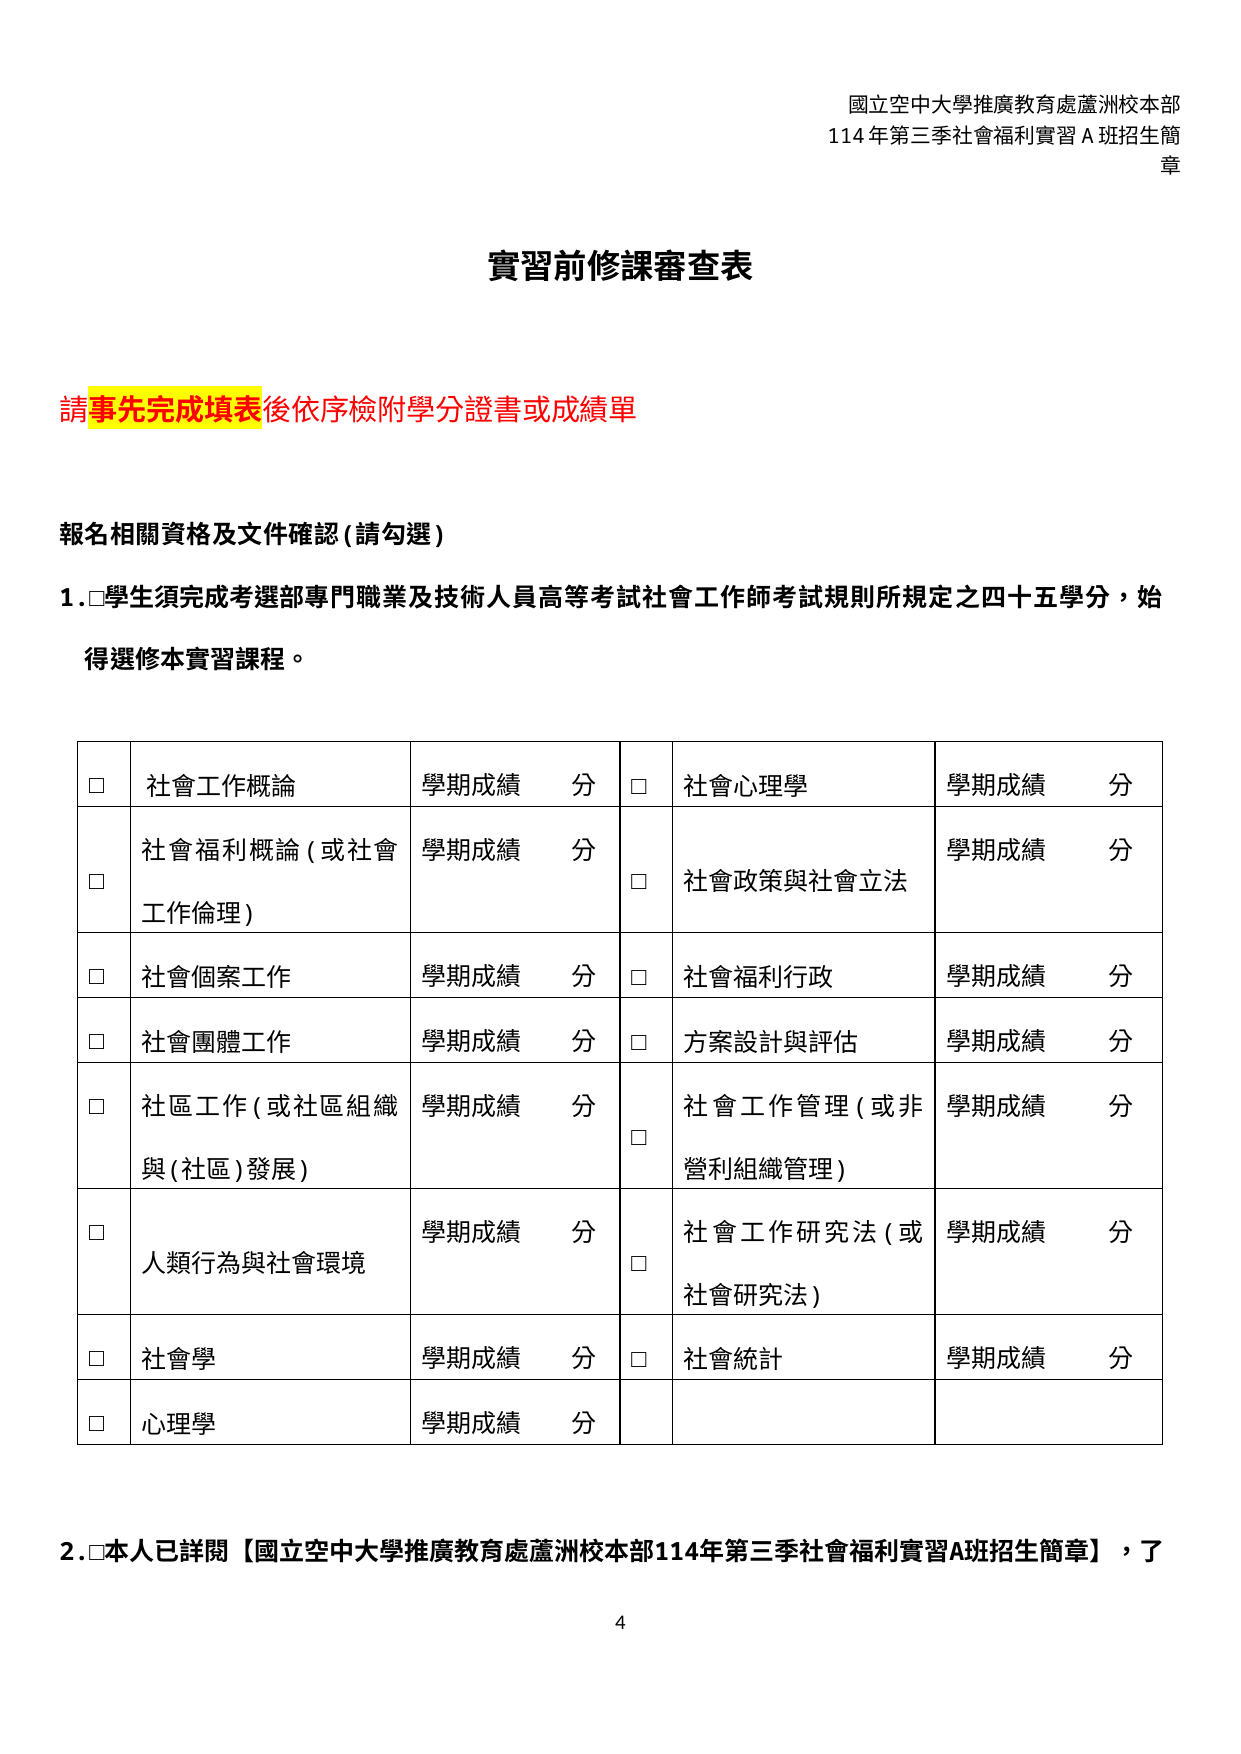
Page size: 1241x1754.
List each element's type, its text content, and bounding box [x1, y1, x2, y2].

text 1.□學生須完成考選部專門職業及技術人員高等考試社會工作師考試規則所規定之四十五學分，始得選修本實習課程。 [59, 553, 1181, 678]
table_header □ [621, 742, 672, 806]
table_cell [673, 1380, 934, 1444]
table_cell 社會個案工作 [131, 933, 410, 997]
table_cell 心理學 [131, 1380, 410, 1444]
table_cell □ [78, 933, 130, 997]
table_cell □ [78, 1380, 130, 1444]
table_cell 學期成績 分 [411, 1315, 619, 1379]
table_header 學期成績 分 [411, 742, 619, 806]
table_cell 學期成績 分 [411, 998, 619, 1062]
table_cell 學期成績 分 [411, 807, 619, 932]
table_cell 方案設計與評估 [673, 998, 934, 1062]
table_cell [621, 1380, 672, 1444]
table_cell □ [78, 1315, 130, 1379]
table_cell □ [621, 1189, 672, 1314]
table_cell 學期成績 分 [411, 1189, 619, 1314]
table_cell 學期成績 分 [936, 933, 1162, 997]
table_cell 社會統計 [673, 1315, 934, 1379]
table_cell 學期成績 分 [936, 998, 1162, 1062]
text 請事先完成填表後依序檢附學分證書或成績單 [59, 366, 1181, 428]
table_cell 學期成績 分 [936, 1063, 1162, 1188]
table_cell 社會工作管理(或非營利組織管理) [673, 1063, 934, 1188]
table_cell □ [621, 1315, 672, 1379]
table_cell 社會政策與社會立法 [673, 807, 934, 932]
table_cell □ [621, 933, 672, 997]
table_cell 社會福利概論(或社會工作倫理) [131, 807, 410, 932]
table_cell 社會福利行政 [673, 933, 934, 997]
table_cell □ [621, 998, 672, 1062]
table_cell □ [78, 1189, 130, 1314]
table_cell □ [78, 807, 130, 932]
table_cell 學期成績 分 [936, 1315, 1162, 1379]
table_cell 學期成績 分 [411, 1063, 619, 1188]
table_cell 社會學 [131, 1315, 410, 1379]
table_header □ [78, 742, 130, 806]
table_cell □ [621, 1063, 672, 1188]
table_header 社會工作概論 [131, 742, 410, 806]
table_cell 人類行為與社會環境 [131, 1189, 410, 1314]
table_cell 學期成績 分 [936, 1189, 1162, 1314]
table_cell □ [78, 1063, 130, 1188]
table_cell 學期成績 分 [936, 807, 1162, 932]
table_header 學期成績 分 [936, 742, 1162, 806]
table_header 社會心理學 [673, 742, 934, 806]
table_cell 學期成績 分 [411, 1380, 619, 1444]
table_cell 學期成績 分 [411, 933, 619, 997]
table_cell 社會團體工作 [131, 998, 410, 1062]
text 2.□本人已詳閱【國立空中大學推廣教育處蘆洲校本部114年第三季社會福利實習A班招生簡章】，了 [59, 1508, 1181, 1570]
text 實習前修課審查表 [59, 222, 1181, 285]
subtitle 報名相關資格及文件確認(請勾選) [59, 491, 1181, 553]
table_cell 社會工作研究法(或社會研究法) [673, 1189, 934, 1314]
table_cell □ [78, 998, 130, 1062]
table_cell □ [621, 807, 672, 932]
table_cell [936, 1380, 1162, 1444]
table_cell 社區工作(或社區組織與(社區)發展) [131, 1063, 410, 1188]
